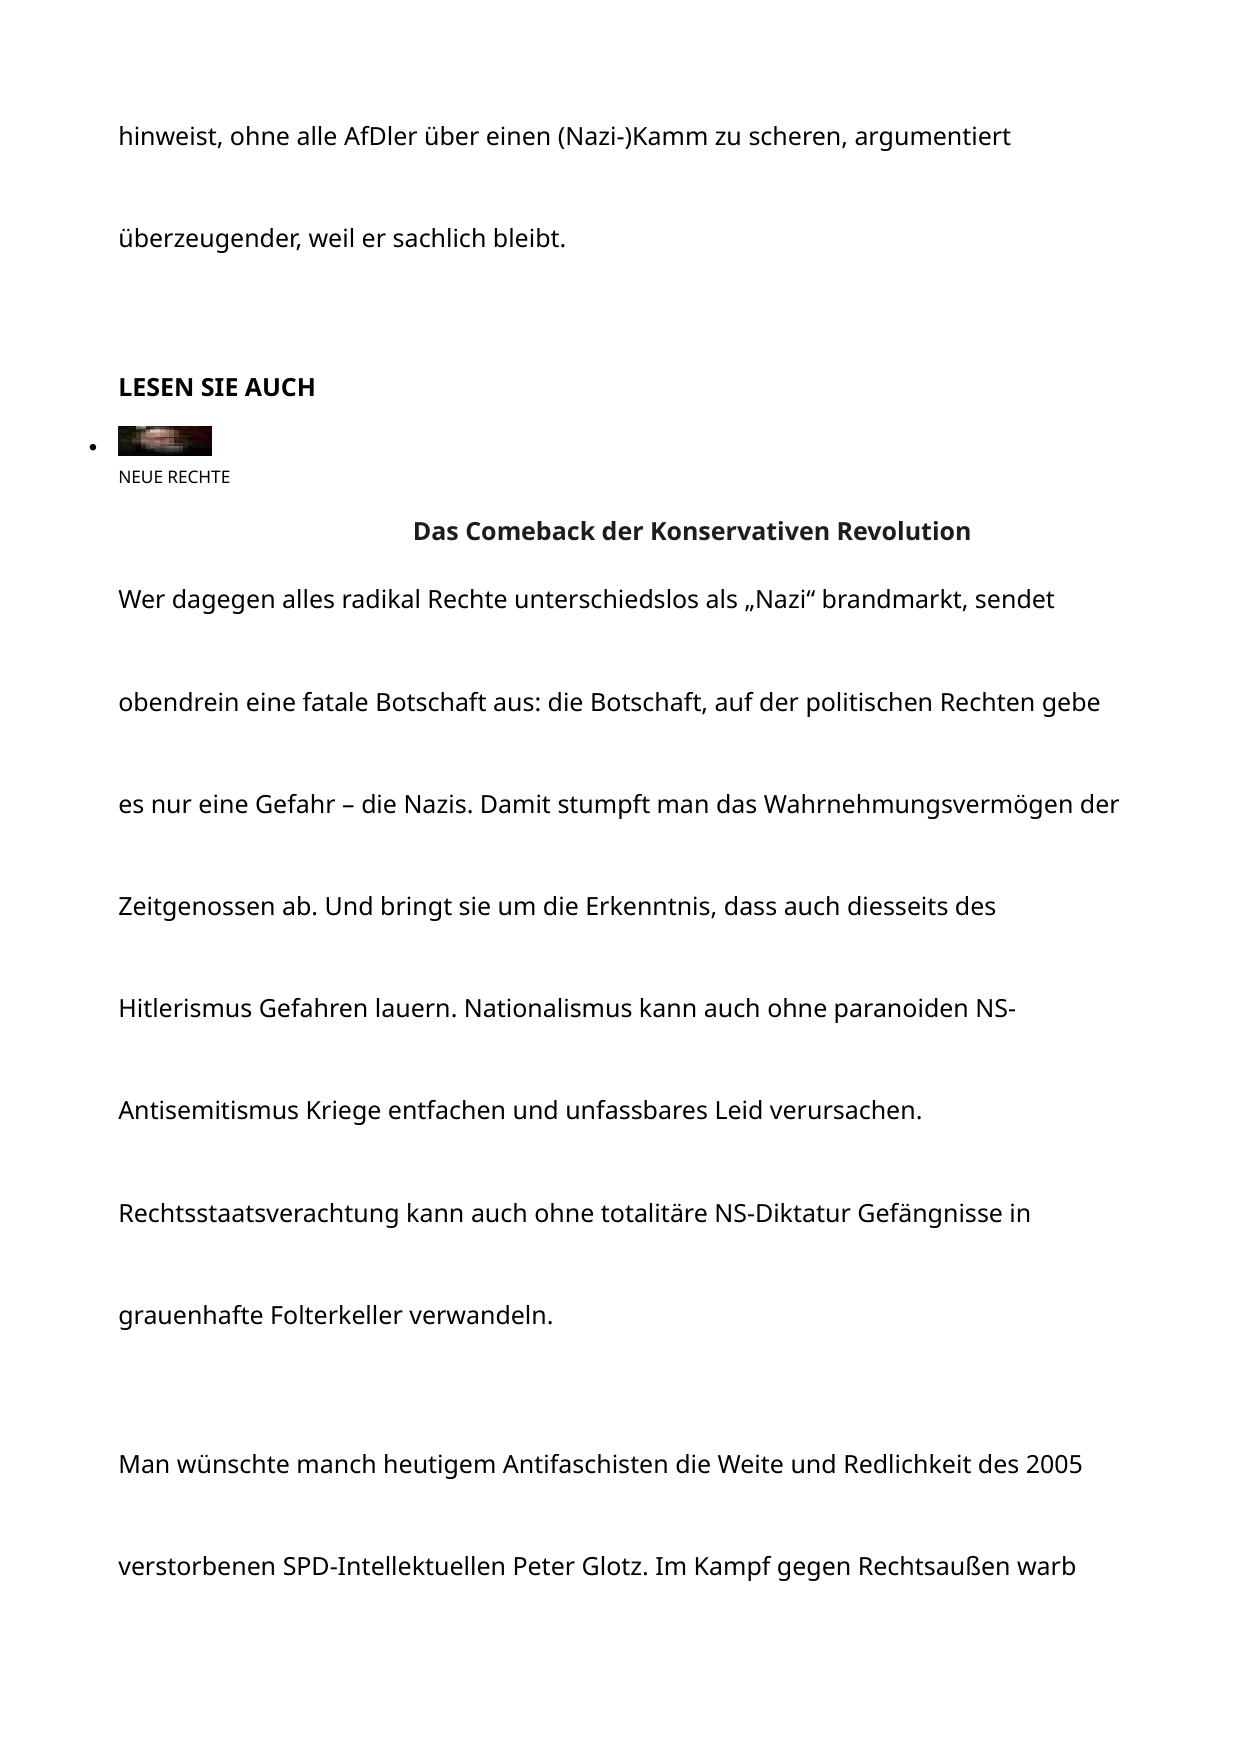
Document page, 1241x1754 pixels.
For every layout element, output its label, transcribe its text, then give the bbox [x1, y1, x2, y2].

picture [118, 426, 212, 456]
text hinweist, ohne alle AfDler über einen (Nazi-)Kamm zu scheren, argumentiert überzeugender, weil er sachlich bleibt. [118, 118, 1122, 254]
text Wer dagegen alles radikal Rechte unterschiedslos als „Nazi“ brandmarkt, sendet obendrein eine fatale Botschaft aus: die Botschaft, auf der politischen Rechten gebe es nur eine Gefahr – die Nazis. Damit stumpft man das Wahrnehmungsvermögen der Zeitgenossen ab. Und bringt sie um die Erkenntnis, dass auch diesseits des Hitlerismus Gefahren lauern. Nationalismus kann auch ohne paranoiden NS-Antisemitismus Kriege entfachen und unfassbares Leid verursachen. Rechtsstaatsverachtung kann auch ohne totalitäre NS-Diktatur Gefängnisse in grauenhafte Folterkeller verwandeln. [118, 582, 1122, 1331]
subtitle Das Comeback der Konservativen Revolution [383, 514, 1122, 548]
text LESEN SIE AUCH [118, 369, 1122, 403]
text Man wünschte manch heutigem Antifaschisten die Weite und Redlichkeit des 2005 verstorbenen SPD-Intellektuellen Peter Glotz. Im Kampf gegen Rechtsaußen warb [118, 1446, 1122, 1583]
list NEUE RECHTE [118, 465, 1122, 488]
